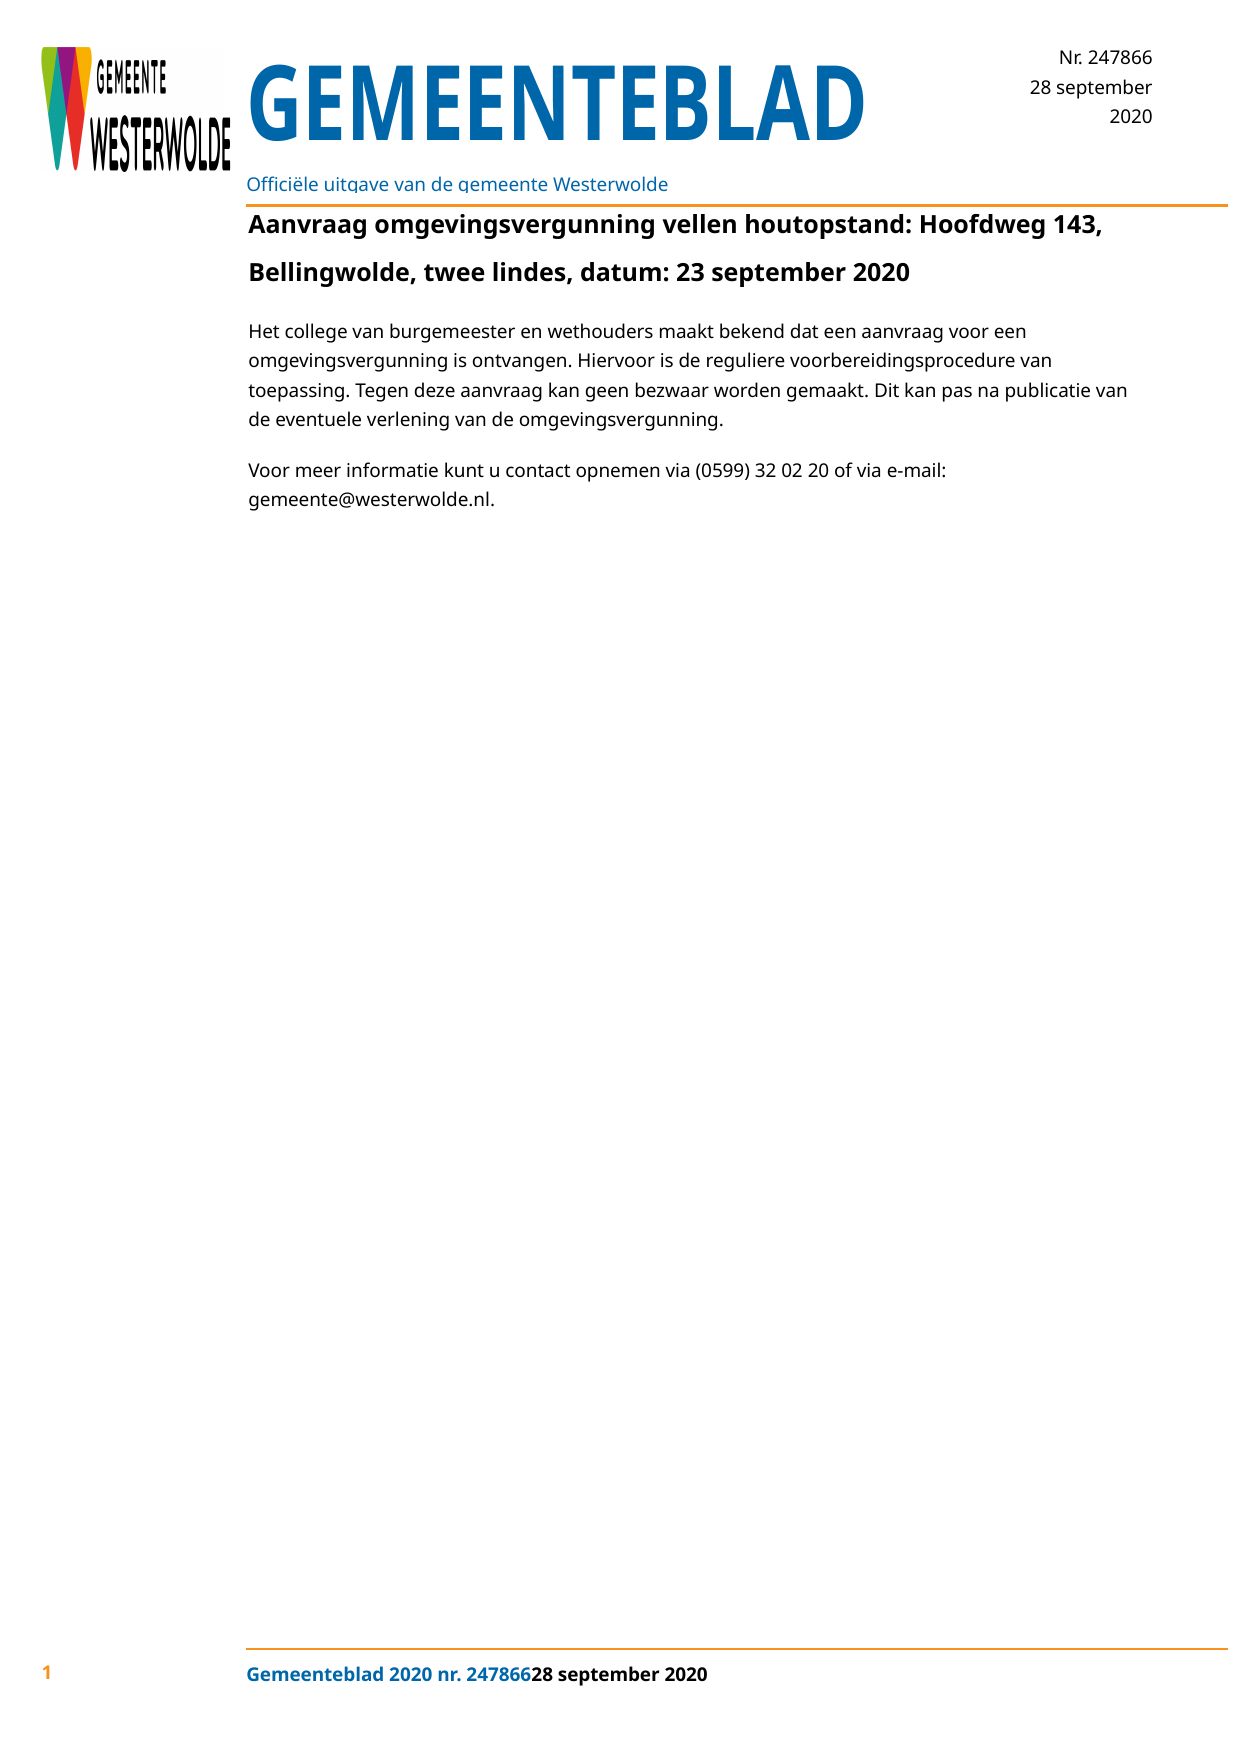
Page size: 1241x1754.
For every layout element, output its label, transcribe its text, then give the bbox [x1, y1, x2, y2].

picture [41, 47, 231, 172]
text Aanvraag omgevingsvergunning vellen houtopstand: Hoofdweg 143, Bellingwolde, twee lindes, datum: 23 september 2020 [248, 207, 1152, 288]
text Het college van burgemeester en wethouders maakt bekend dat een aanvraag voor een omgevingsvergunning is ontvangen. Hiervoor is de reguliere voorbereidingsprocedure van toepassing. Tegen deze aanvraag kan geen bezwaar worden gemaakt. Dit kan pas na publicatie van de eventuele verlening van de omgevingsvergunning. [248, 318, 1152, 432]
text Voor meer informatie kunt u contact opnemen via (0599) 32 02 20 of via e-mail: gemeente@westerwolde.nl. [248, 457, 1152, 512]
